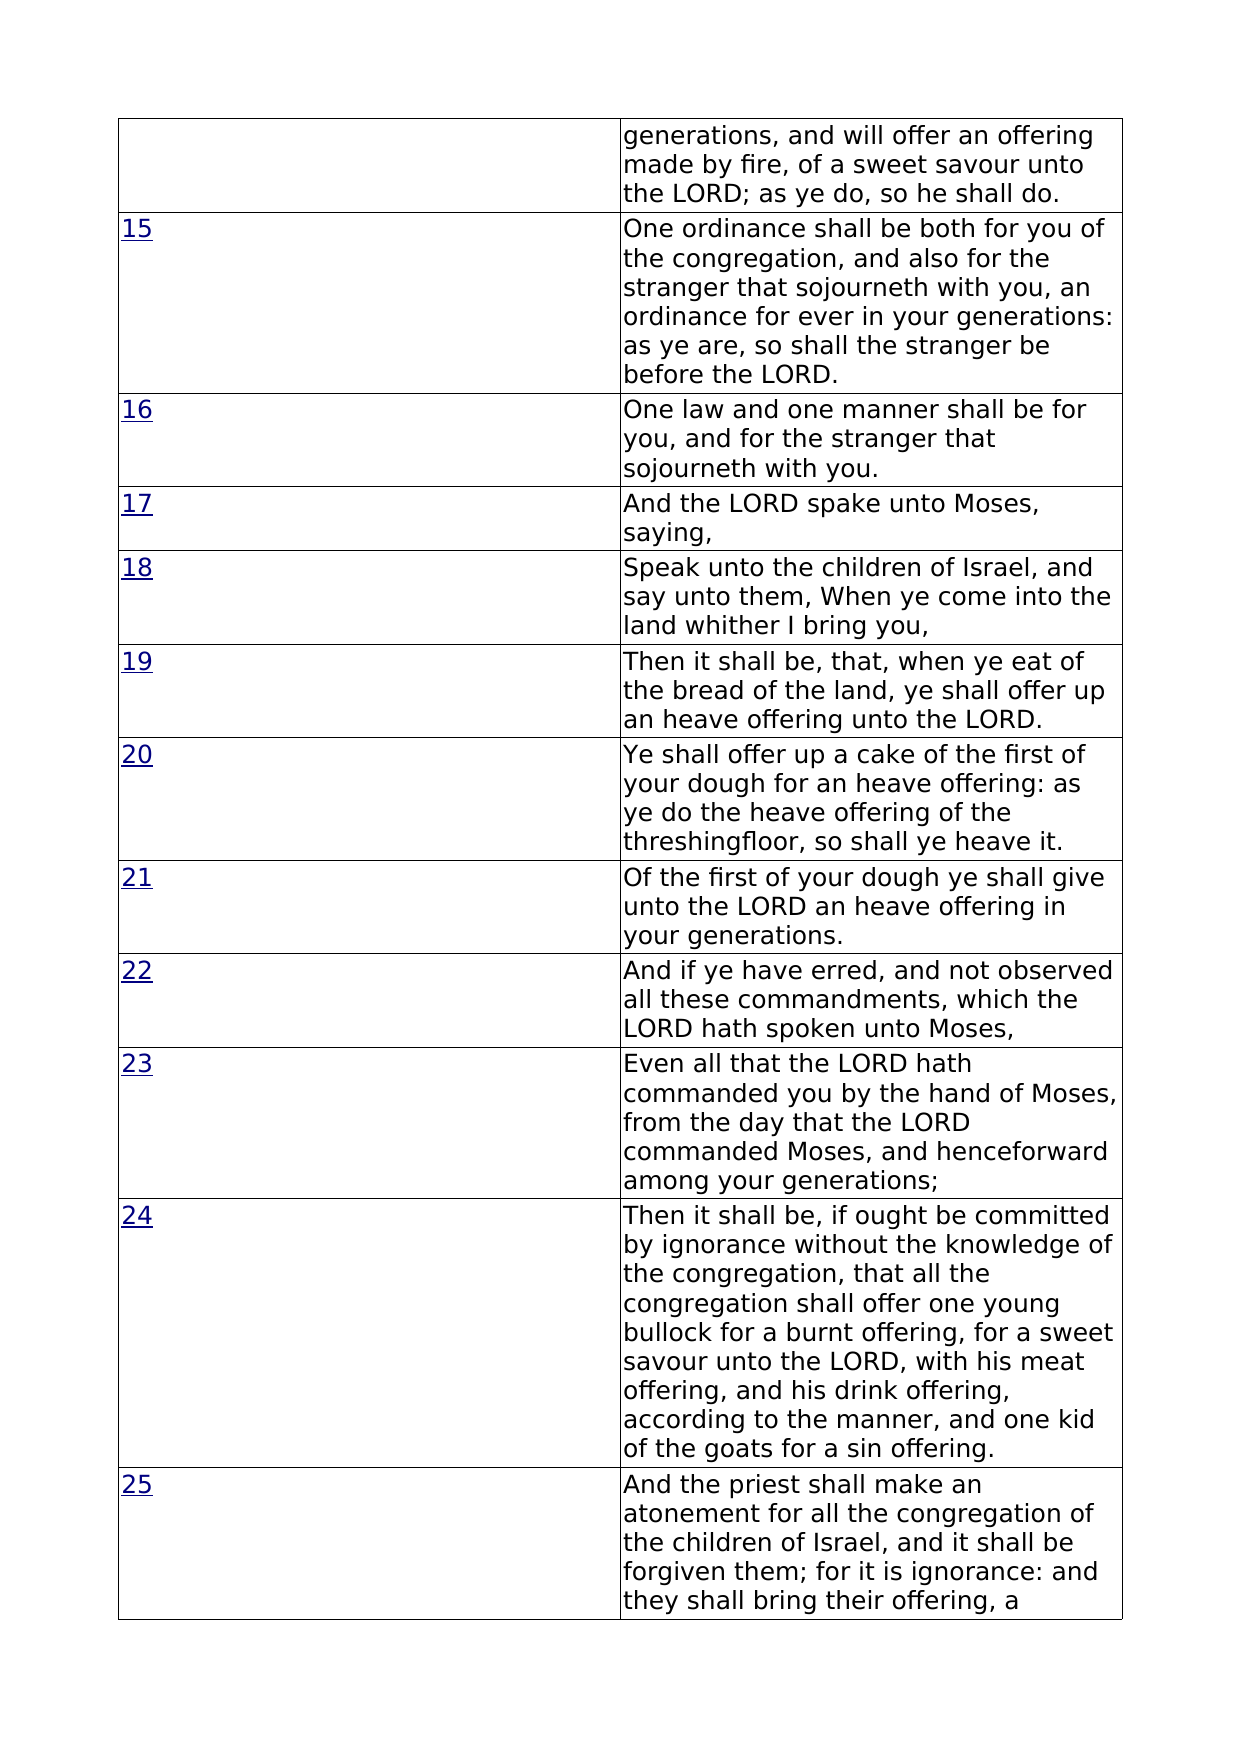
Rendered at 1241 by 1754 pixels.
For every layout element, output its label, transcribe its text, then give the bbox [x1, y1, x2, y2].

table_cell 22 [119, 954, 620, 1047]
table_cell And the priest shall make an atonement for all the congregation of the children of Israel, and it shall be forgiven them; for it is ignorance: and they shall bring their offering, a [621, 1468, 1122, 1618]
table_cell Speak unto the children of Israel, and say unto them, When ye come into the land whither I bring you, [621, 551, 1122, 644]
table_cell Ye shall offer up a cake of the first of your dough for an heave offering: as ye do the heave offering of the threshingfloor, so shall ye heave it. [621, 738, 1122, 860]
table_cell One law and one manner shall be for you, and for the stranger that sojourneth with you. [621, 394, 1122, 486]
table_cell 20 [119, 738, 620, 860]
table_cell 18 [119, 551, 620, 644]
table_cell And the LORD spake unto Moses, saying, [621, 487, 1122, 550]
table_cell [119, 119, 620, 212]
table_cell 16 [119, 394, 620, 486]
table_cell And if ye have erred, and not observed all these commandments, which the LORD hath spoken unto Moses, [621, 954, 1122, 1047]
table_cell 25 [119, 1468, 620, 1618]
table_cell Of the first of your dough ye shall give unto the LORD an heave offering in your generations. [621, 861, 1122, 953]
table_cell 21 [119, 861, 620, 953]
table_cell Then it shall be, if ought be committed by ignorance without the knowledge of the congregation, that all the congregation shall offer one young bullock for a burnt offering, for a sweet savour unto the LORD, with his meat offering, and his drink offering, according to the manner, and one kid of the goats for a sin offering. [621, 1199, 1122, 1467]
table_cell 19 [119, 645, 620, 737]
table_cell Then it shall be, that, when ye eat of the bread of the land, ye shall offer up an heave offering unto the LORD. [621, 645, 1122, 737]
table_cell 24 [119, 1199, 620, 1467]
table_cell generations, and will offer an offering made by fire, of a sweet savour unto the LORD; as ye do, so he shall do. [621, 119, 1122, 212]
table_cell 15 [119, 213, 620, 392]
table_cell 23 [119, 1048, 620, 1198]
table_cell 17 [119, 487, 620, 550]
table_cell One ordinance shall be both for you of the congregation, and also for the stranger that sojourneth with you, an ordinance for ever in your generations: as ye are, so shall the stranger be before the LORD. [621, 213, 1122, 392]
table_cell Even all that the LORD hath commanded you by the hand of Moses, from the day that the LORD commanded Moses, and henceforward among your generations; [621, 1048, 1122, 1198]
